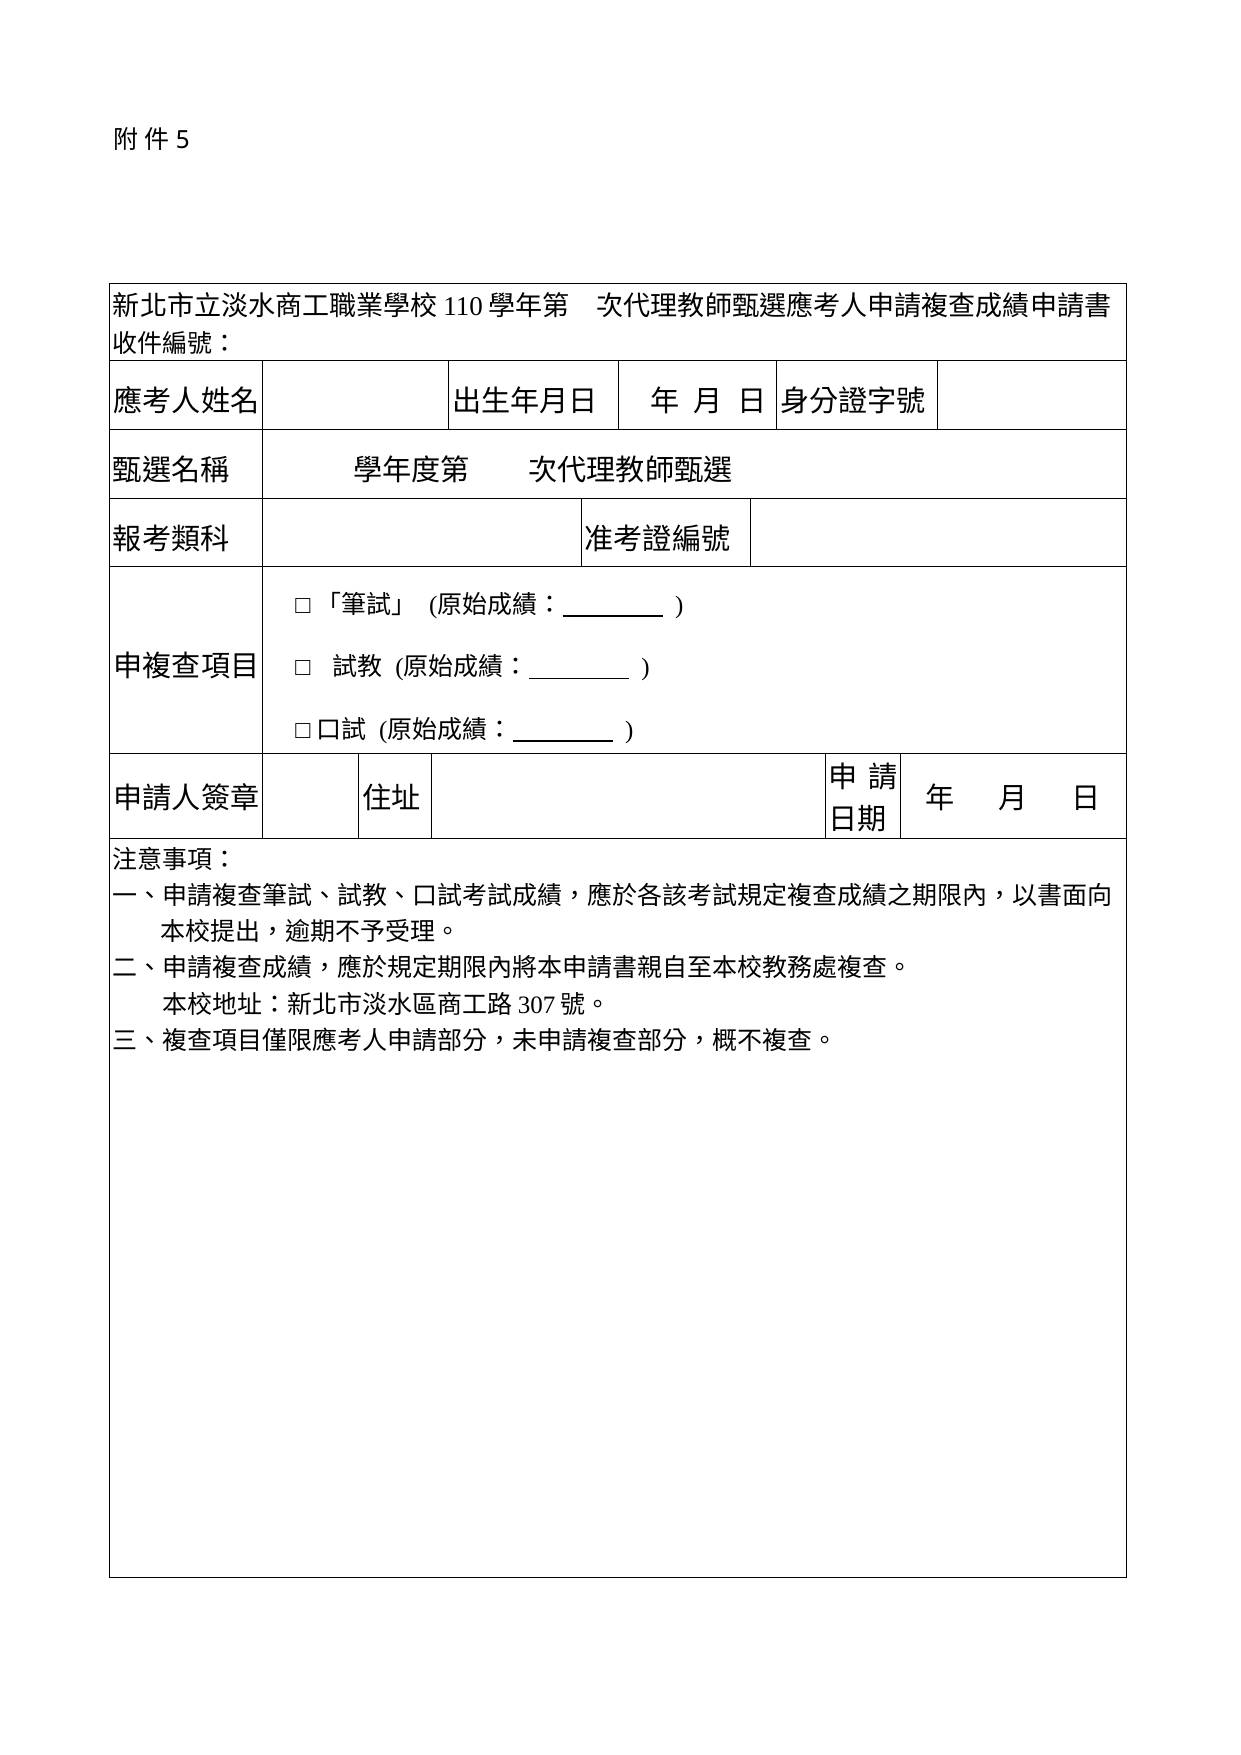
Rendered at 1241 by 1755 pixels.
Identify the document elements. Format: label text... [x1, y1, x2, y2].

table_cell 年 月 日 [619, 361, 776, 429]
table_cell 應考人姓名 [110, 361, 262, 429]
table_cell 准考證編號 [582, 499, 750, 566]
text 附件5 [110, 96, 1131, 158]
table_cell [432, 754, 825, 838]
table_cell [263, 754, 358, 838]
table_cell 身分證字號 [777, 361, 937, 429]
table_cell 申請日期 [826, 754, 900, 838]
table_cell 注意事項： 一、申請複查筆試、試教、口試考試成績，應於各該考試規定複查成績之期限內，以書面向本校提出，逾期不予受理。 二、申請複查成績，應於規定期限內將本申請書親自至本校教務處複查。 本校地址：新北市淡水區商工路307號。 三、複查項目僅限應考人申請部分，未申請複查部分，概不複查。 [110, 839, 1126, 1577]
table_cell 出生年月日 [449, 361, 618, 429]
table_cell 住址 [359, 754, 431, 838]
table_cell [263, 499, 581, 566]
table_cell [938, 361, 1126, 429]
table_cell 學年度第 次代理教師甄選 [263, 430, 1126, 497]
table_cell [751, 499, 1126, 566]
table_cell □ 「筆試」 (原始成績： ) 試教 (原始成績： ) □ 口試 (原始成績： ) [263, 567, 1126, 752]
table_cell 年 月 日 [901, 754, 1126, 838]
table_header 新北市立淡水商工職業學校110學年第 次代理教師甄選應考人申請複查成績申請書 收件編號： [110, 284, 1126, 360]
table_cell 報考類科 [110, 499, 262, 566]
table_cell 申請人簽章 [110, 754, 262, 838]
table_cell 申複查項目 [110, 567, 262, 752]
table_cell [263, 361, 448, 429]
table_cell 甄選名稱 [110, 430, 262, 497]
